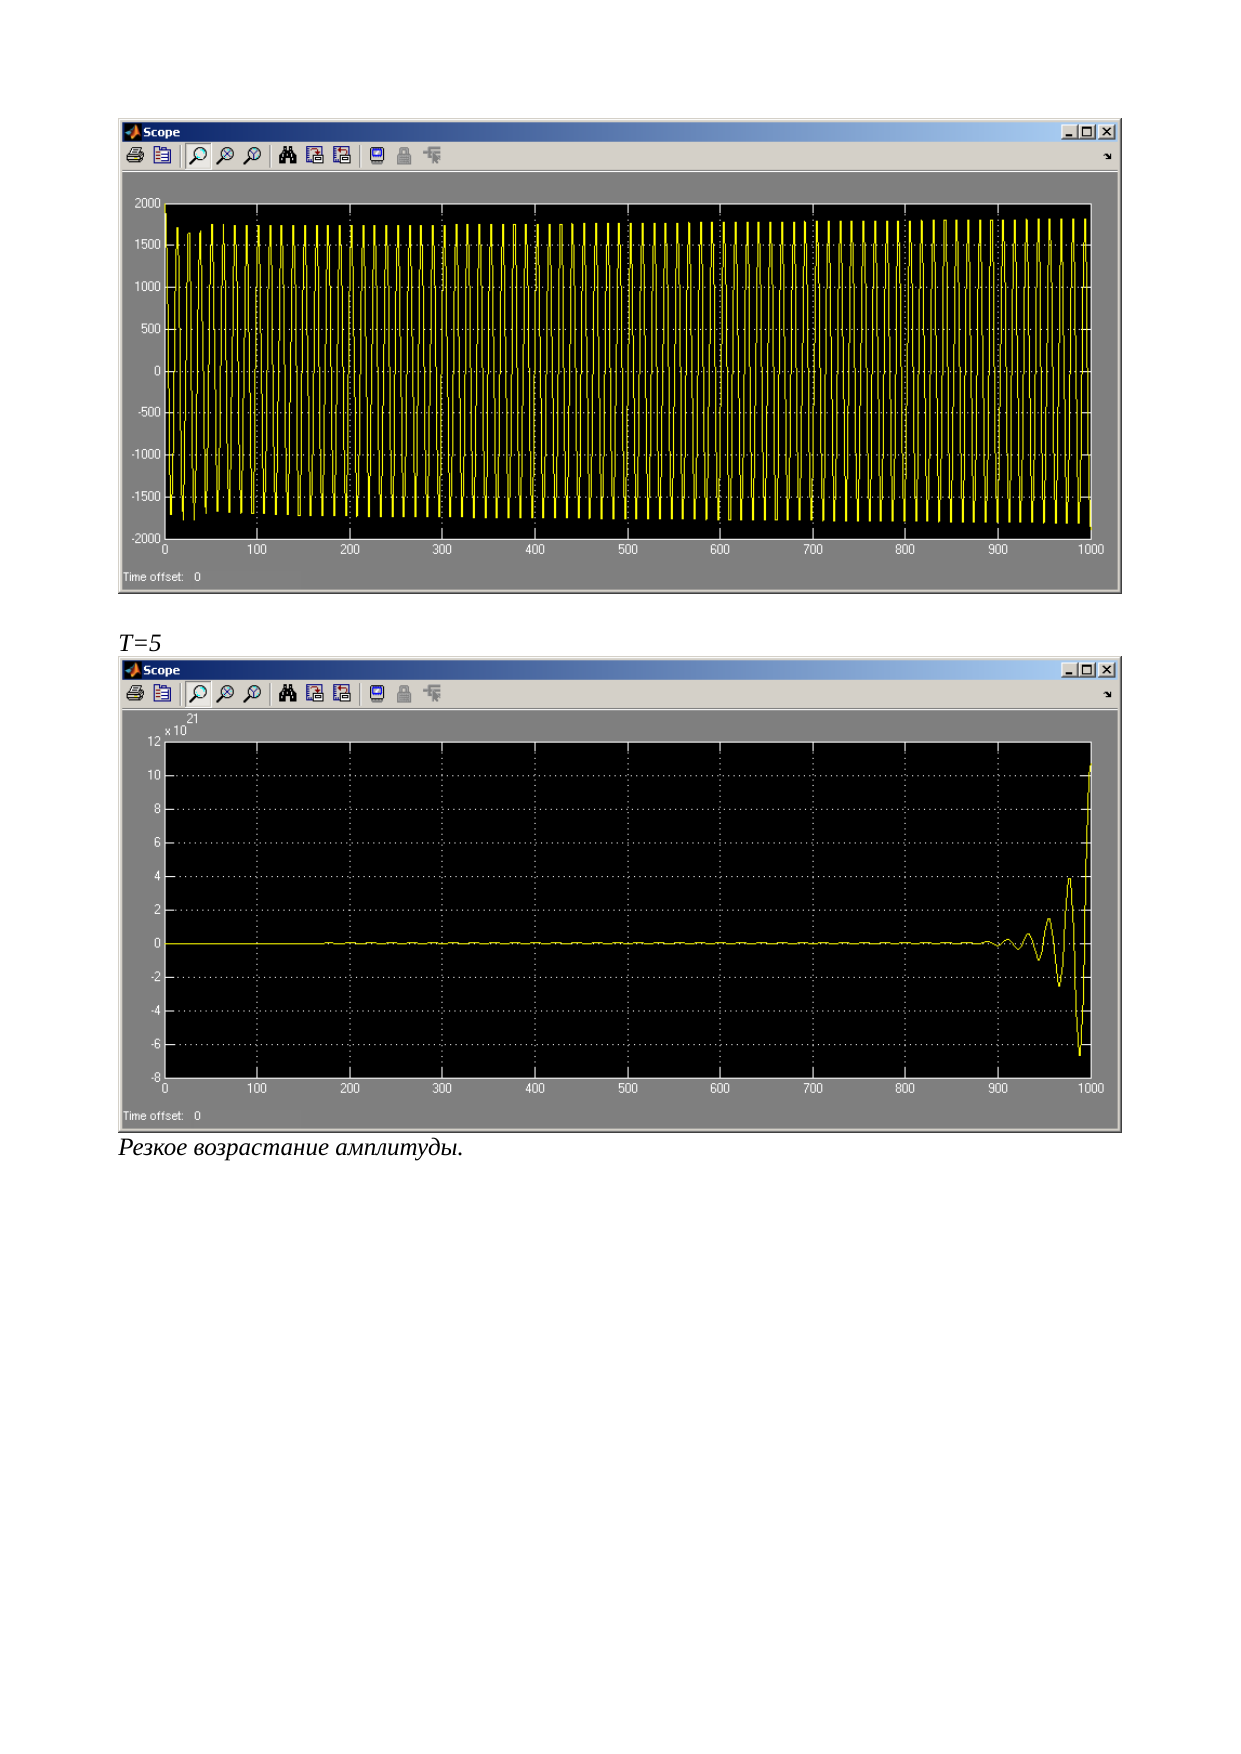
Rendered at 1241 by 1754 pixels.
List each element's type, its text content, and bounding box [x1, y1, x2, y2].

text Резкое возрастание амплитуды. [118, 1133, 1122, 1161]
picture [118, 118, 1122, 594]
text Т=5 [118, 628, 1122, 656]
picture [118, 656, 1122, 1133]
